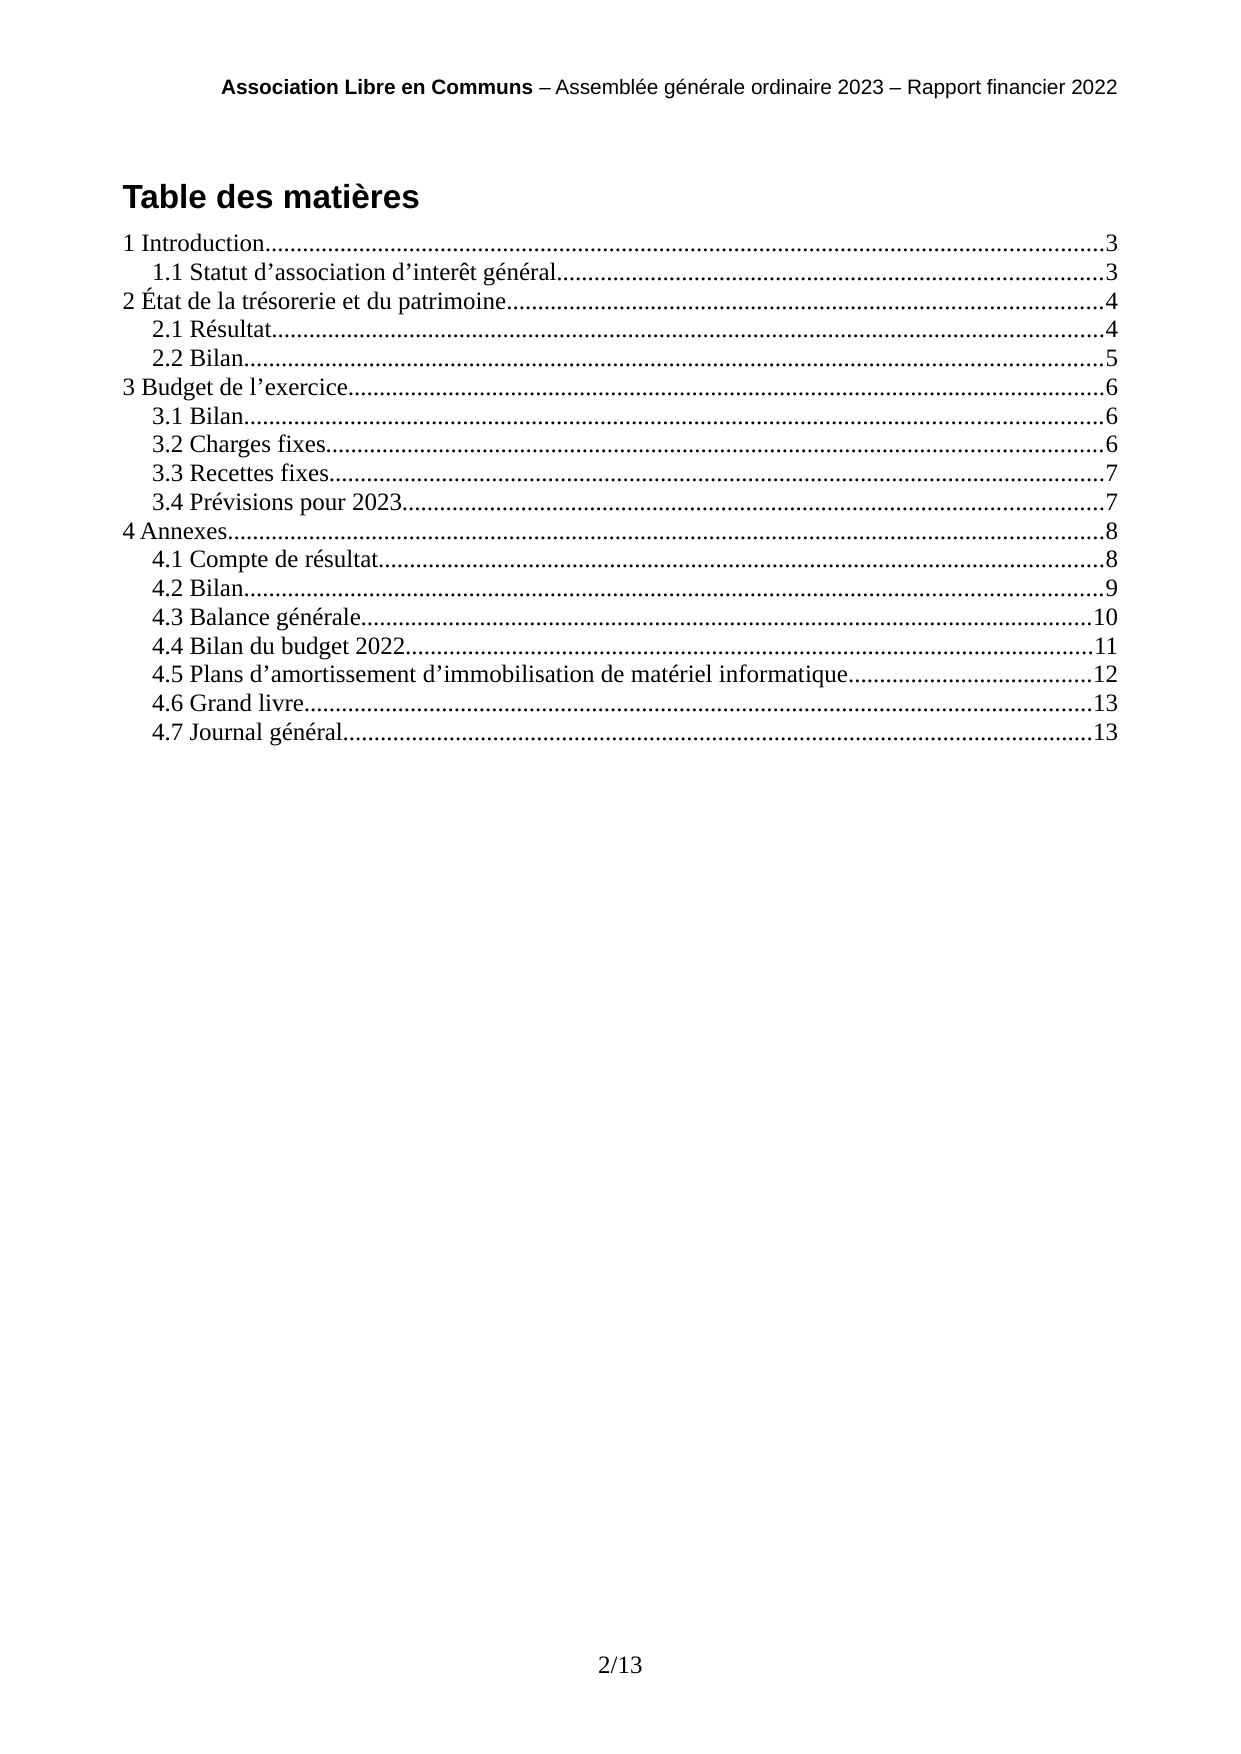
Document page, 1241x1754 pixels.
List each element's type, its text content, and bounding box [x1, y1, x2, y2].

text 1.1 Statut d’association d’interêt général 3 [152, 257, 1118, 286]
text 4.5 Plans d’amortissement d’immobilisation de matériel informatique 12 [152, 659, 1118, 688]
text 3.3 Recettes fixes 7 [152, 458, 1118, 487]
text 4.2 Bilan 9 [152, 573, 1118, 602]
text 3.1 Bilan 6 [152, 401, 1118, 429]
text 4.3 Balance générale 10 [152, 602, 1118, 631]
text 3.4 Prévisions pour 2023 7 [152, 487, 1118, 516]
subtitle Table des matières [122, 177, 1118, 216]
text 4.1 Compte de résultat 8 [152, 544, 1118, 573]
text 2 État de la trésorerie et du patrimoine 4 [122, 286, 1118, 314]
text 4.7 Journal général 13 [152, 717, 1118, 746]
text 4.4 Bilan du budget 2022 11 [152, 631, 1118, 659]
text 2.2 Bilan 5 [152, 343, 1118, 372]
text 4 Annexes 8 [122, 516, 1118, 544]
text 3 Budget de l’exercice 6 [122, 372, 1118, 401]
text 1 Introduction 3 [122, 228, 1118, 257]
text 2.1 Résultat 4 [152, 314, 1118, 343]
text 3.2 Charges fixes 6 [152, 429, 1118, 458]
text 4.6 Grand livre 13 [152, 688, 1118, 717]
